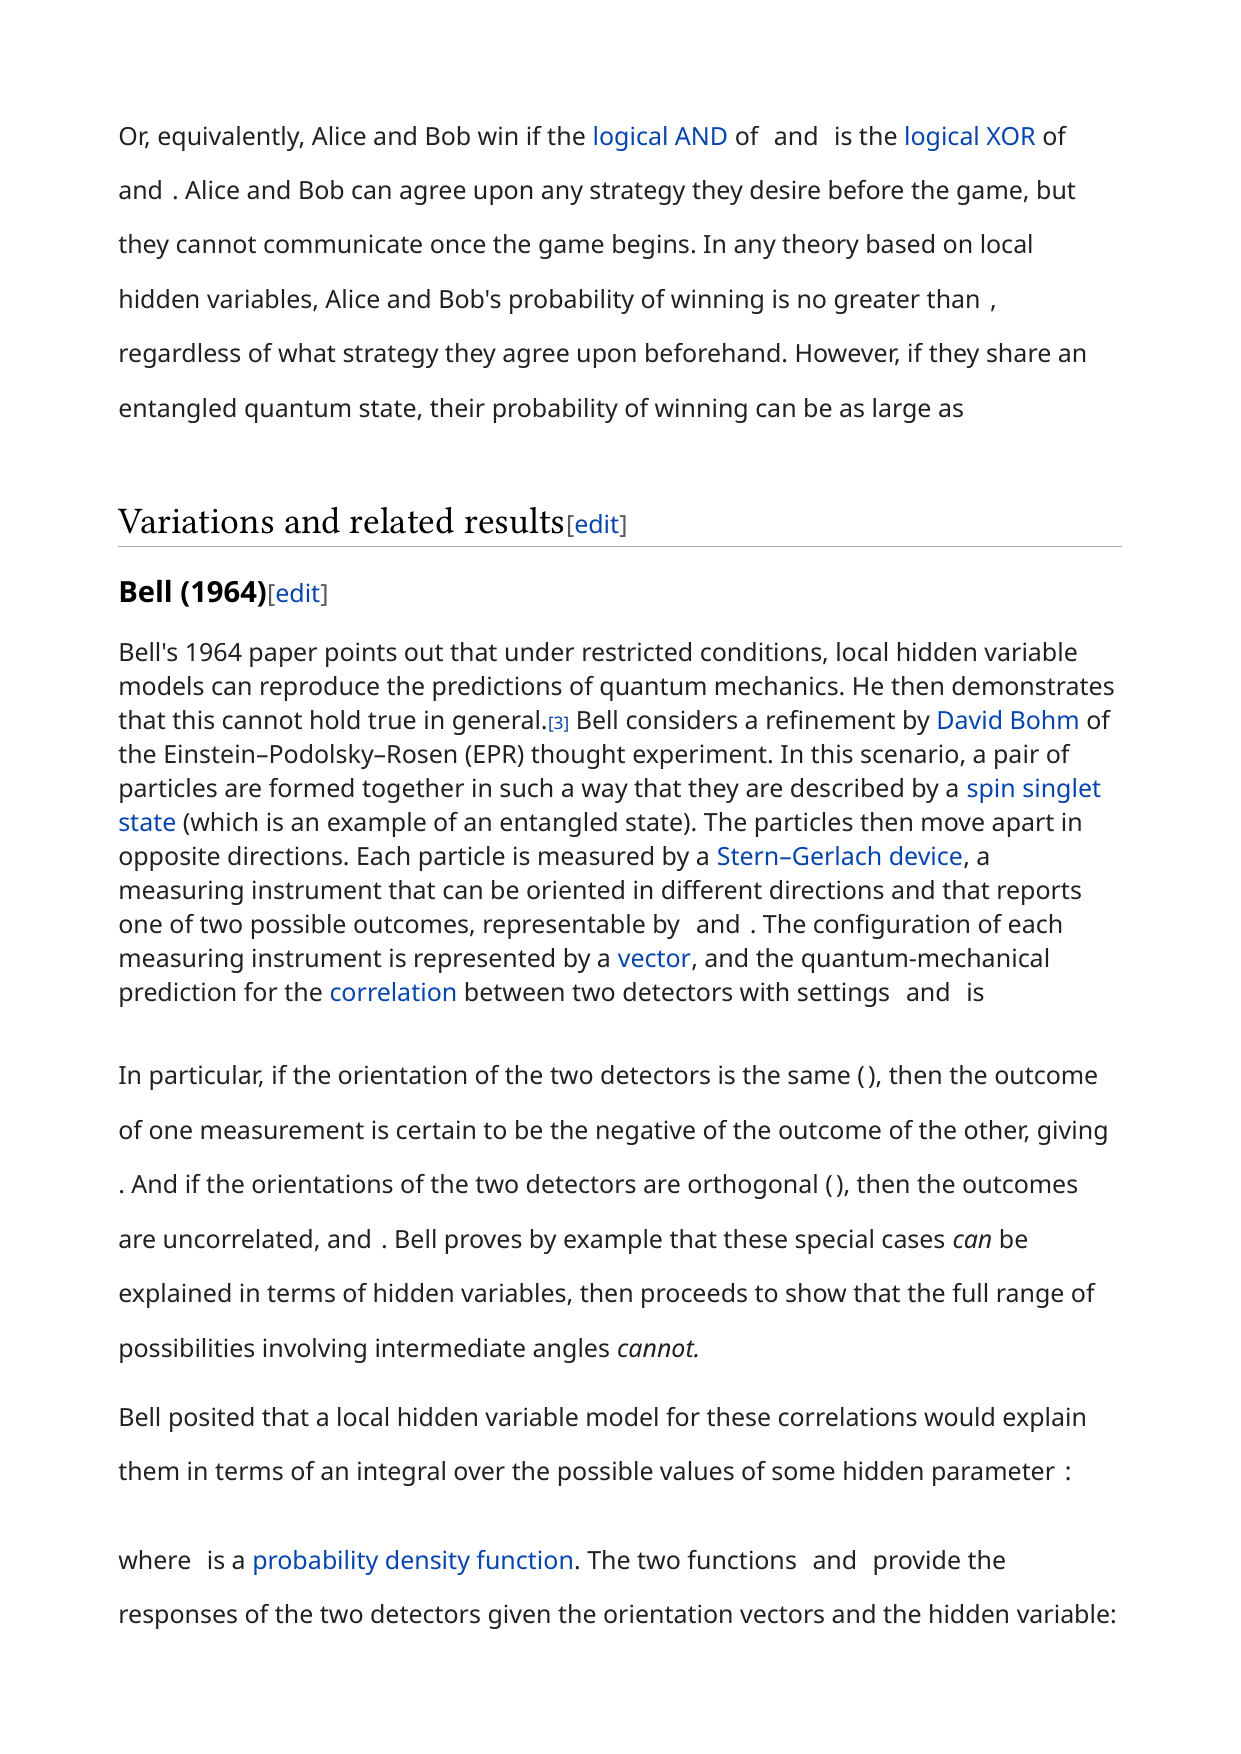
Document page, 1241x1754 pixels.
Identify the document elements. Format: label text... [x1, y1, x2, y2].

text Bell's 1964 paper points out that under restricted conditions, local hidden variable models can reproduce the predictions of quantum mechanics. He then demonstrates that this cannot hold true in general.[3] Bell considers a refinement by David Bohm of the Einstein–Podolsky–Rosen (EPR) thought experiment. In this scenario, a pair of particles are formed together in such a way that they are described by a spin singlet state (which is an example of an entangled state). The particles then move apart in opposite directions. Each particle is measured by a Stern–Gerlach device, a measuring instrument that can be oriented in different directions and that reports one of two possible outcomes, representable by and . The configuration of each measuring instrument is represented by a vector, and the quantum-mechanical prediction for the correlation between two detectors with settings and is [118, 634, 1122, 1009]
text In particular, if the orientation of the two detectors is the same (), then the outcome of one measurement is certain to be the negative of the outcome of the other, giving . And if the orientations of the two detectors are orthogonal (), then the outcomes are uncorrelated, and . Bell proves by example that these special cases can be explained in terms of hidden variables, then proceeds to show that the full range of possibilities involving intermediate angles cannot. [118, 1058, 1122, 1364]
subtitle Variations and related results[edit] [118, 500, 1122, 546]
text Bell posited that a local hidden variable model for these correlations would explain them in terms of an integral over the possible values of some hidden parameter : [118, 1399, 1122, 1488]
text where is a probability density function. The two functions and provide the responses of the two detectors given the orientation vectors and the hidden variable: [118, 1542, 1122, 1631]
text Or, equivalently, Alice and Bob win if the logical AND of and is the logical XOR of and . Alice and Bob can agree upon any strategy they desire before the game, but they cannot communicate once the game begins. In any theory based on local hidden variables, Alice and Bob's probability of winning is no greater than , regardless of what strategy they agree upon beforehand. However, if they share an entangled quantum state, their probability of winning can be as large as [118, 118, 1122, 424]
subtitle Bell (1964)[edit] [118, 571, 1122, 611]
